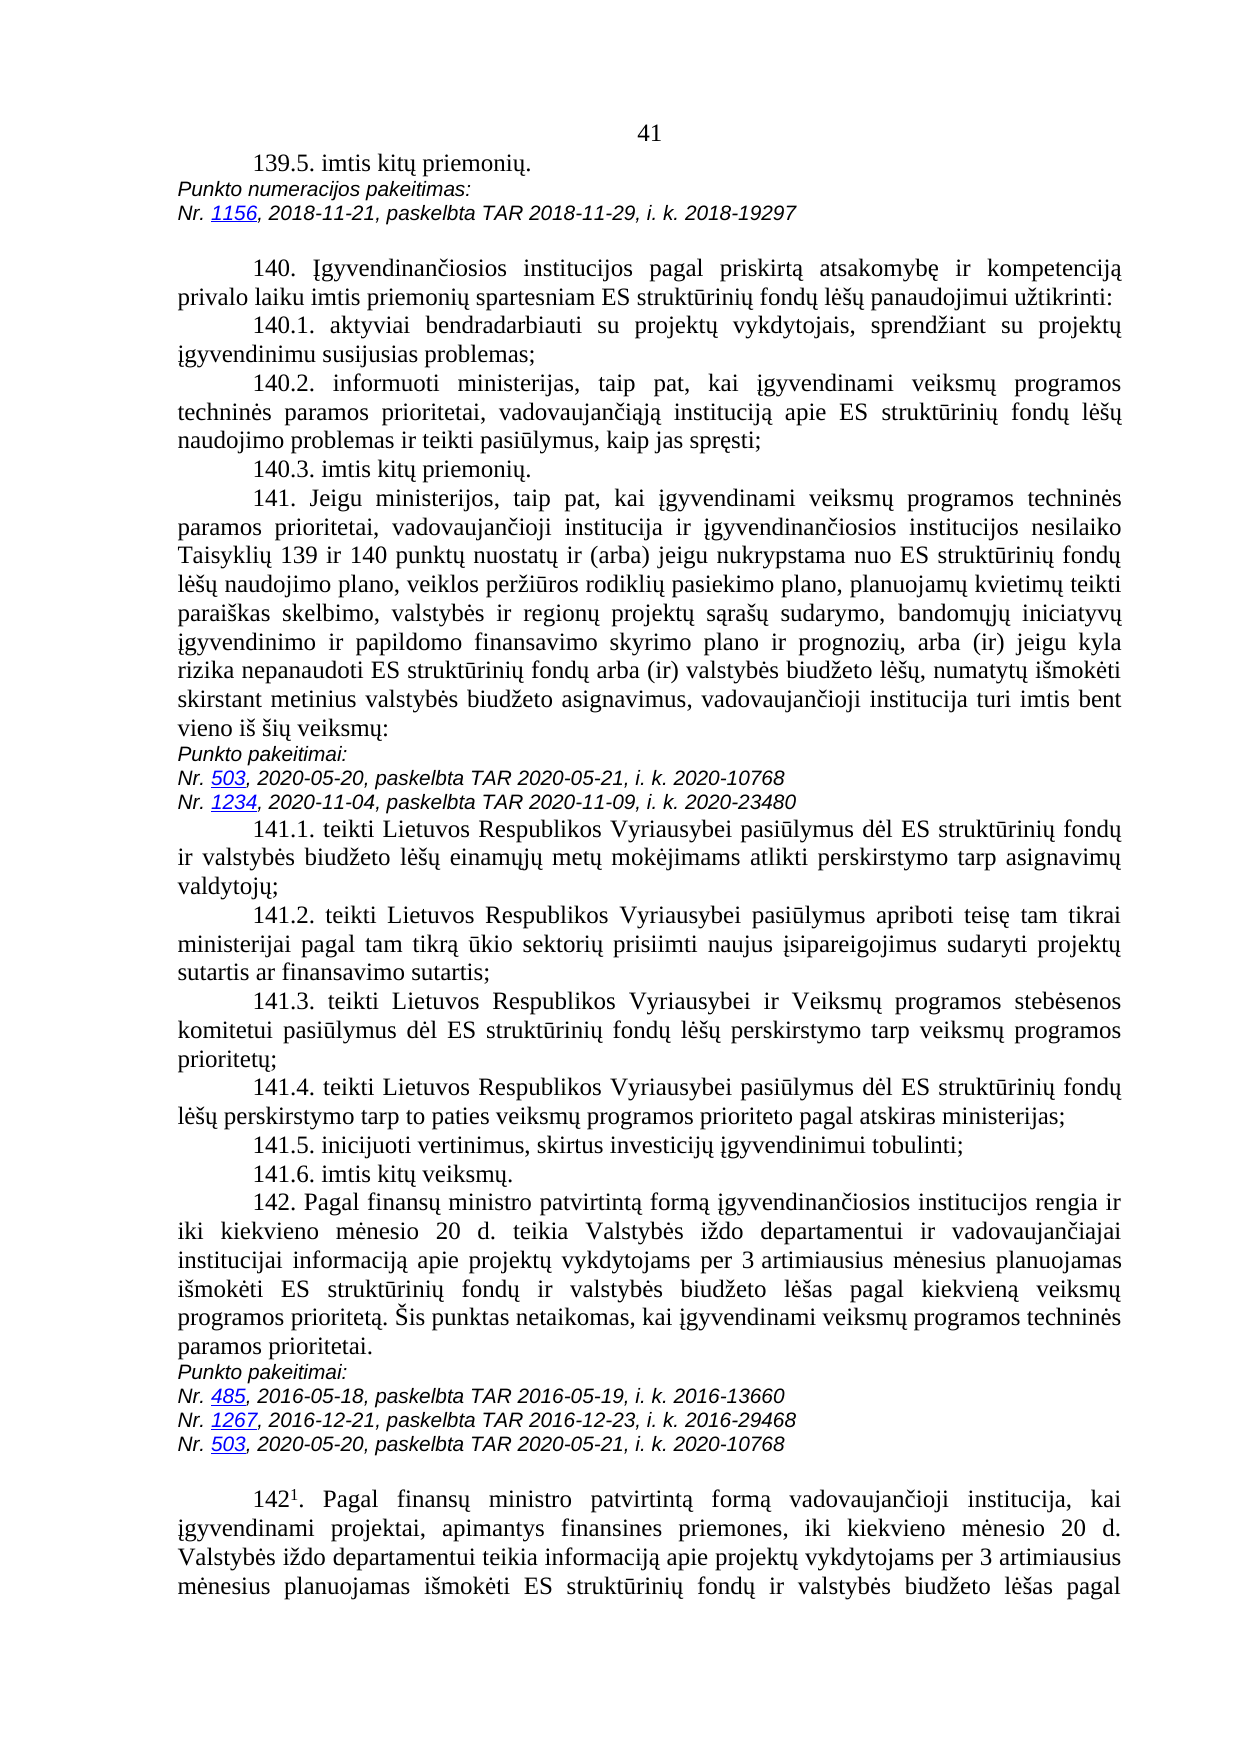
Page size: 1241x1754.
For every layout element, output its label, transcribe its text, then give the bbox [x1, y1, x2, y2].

text 141.3. teikti Lietuvos Respublikos Vyriausybei ir Veiksmų programos stebėsenos komitetui pasiūlymus dėl ES struktūrinių fondų lėšų perskirstymo tarp veiksmų programos prioritetų; [177, 986, 1122, 1072]
text Nr. 1234, 2020-11-04, paskelbta TAR 2020-11-09, i. k. 2020-23480 [177, 790, 1122, 814]
text Nr. 1267, 2016-12-21, paskelbta TAR 2016-12-23, i. k. 2016-29468 [177, 1408, 1122, 1432]
text Punkto numeracijos pakeitimas: [177, 176, 1122, 200]
text 140.1. aktyviai bendradarbiauti su projektų vykdytojais, sprendžiant su projektų įgyvendinimu susijusias problemas; [177, 311, 1122, 368]
text 140.3. imtis kitų priemonių. [177, 454, 1122, 483]
text 141.5. inicijuoti vertinimus, skirtus investicijų įgyvendinimui tobulinti; [177, 1130, 1122, 1159]
text Punkto pakeitimai: [177, 1360, 1122, 1384]
text 141.1. teikti Lietuvos Respublikos Vyriausybei pasiūlymus dėl ES struktūrinių fondų ir valstybės biudžeto lėšų einamųjų metų mokėjimams atlikti perskirstymo tarp asignavimų valdytojų; [177, 814, 1122, 900]
text Punkto pakeitimai: [177, 742, 1122, 766]
text 1421. Pagal finansų ministro patvirtintą formą vadovaujančioji institucija, kai įgyvendinami projektai, apimantys finansines priemones, iki kiekvieno mėnesio 20 d. Valstybės iždo departamentui teikia informaciją apie projektų vykdytojams per 3 artimiausius mėnesius planuojamas išmokėti ES struktūrinių fondų ir valstybės biudžeto lėšas pagal [177, 1484, 1122, 1599]
text 139.5. imtis kitų priemonių. [177, 148, 1122, 176]
text Nr. 1156, 2018-11-21, paskelbta TAR 2018-11-29, i. k. 2018-19297 [177, 200, 1122, 224]
text 141.4. teikti Lietuvos Respublikos Vyriausybei pasiūlymus dėl ES struktūrinių fondų lėšų perskirstymo tarp to paties veiksmų programos prioriteto pagal atskiras ministerijas; [177, 1072, 1122, 1130]
text 141.6. imtis kitų veiksmų. [177, 1159, 1122, 1187]
text 140. Įgyvendinančiosios institucijos pagal priskirtą atsakomybę ir kompetenciją privalo laiku imtis priemonių spartesniam ES struktūrinių fondų lėšų panaudojimui užtikrinti: [177, 253, 1122, 311]
text Nr. 503, 2020-05-20, paskelbta TAR 2020-05-21, i. k. 2020-10768 [177, 766, 1122, 790]
text 141.2. teikti Lietuvos Respublikos Vyriausybei pasiūlymus apriboti teisę tam tikrai ministerijai pagal tam tikrą ūkio sektorių prisiimti naujus įsipareigojimus sudaryti projektų sutartis ar finansavimo sutartis; [177, 900, 1122, 986]
text 140.2. informuoti ministerijas, taip pat, kai įgyvendinami veiksmų programos techninės paramos prioritetai, vadovaujančiąją instituciją apie ES struktūrinių fondų lėšų naudojimo problemas ir teikti pasiūlymus, kaip jas spręsti; [177, 368, 1122, 454]
text Nr. 485, 2016-05-18, paskelbta TAR 2016-05-19, i. k. 2016-13660 [177, 1384, 1122, 1408]
text 141. Jeigu ministerijos, taip pat, kai įgyvendinami veiksmų programos techninės paramos prioritetai, vadovaujančioji institucija ir įgyvendinančiosios institucijos nesilaiko Taisyklių 139 ir 140 punktų nuostatų ir (arba) jeigu nukrypstama nuo ES struktūrinių fondų lėšų naudojimo plano, veiklos peržiūros rodiklių pasiekimo plano, planuojamų kvietimų teikti paraiškas skelbimo, valstybės ir regionų projektų sąrašų sudarymo, bandomųjų iniciatyvų įgyvendinimo ir papildomo finansavimo skyrimo plano ir prognozių, arba (ir) jeigu kyla rizika nepanaudoti ES struktūrinių fondų arba (ir) valstybės biudžeto lėšų, numatytų išmokėti skirstant metinius valstybės biudžeto asignavimus, vadovaujančioji institucija turi imtis bent vieno iš šių veiksmų: [177, 483, 1122, 742]
text Nr. 503, 2020-05-20, paskelbta TAR 2020-05-21, i. k. 2020-10768 [177, 1432, 1122, 1456]
text 142. Pagal finansų ministro patvirtintą formą įgyvendinančiosios institucijos rengia ir iki kiekvieno mėnesio 20 d. teikia Valstybės iždo departamentui ir vadovaujančiajai institucijai informaciją apie projektų vykdytojams per 3 artimiausius mėnesius planuojamas išmokėti ES struktūrinių fondų ir valstybės biudžeto lėšas pagal kiekvieną veiksmų programos prioritetą. Šis punktas netaikomas, kai įgyvendinami veiksmų programos techninės paramos prioritetai. [177, 1187, 1122, 1360]
